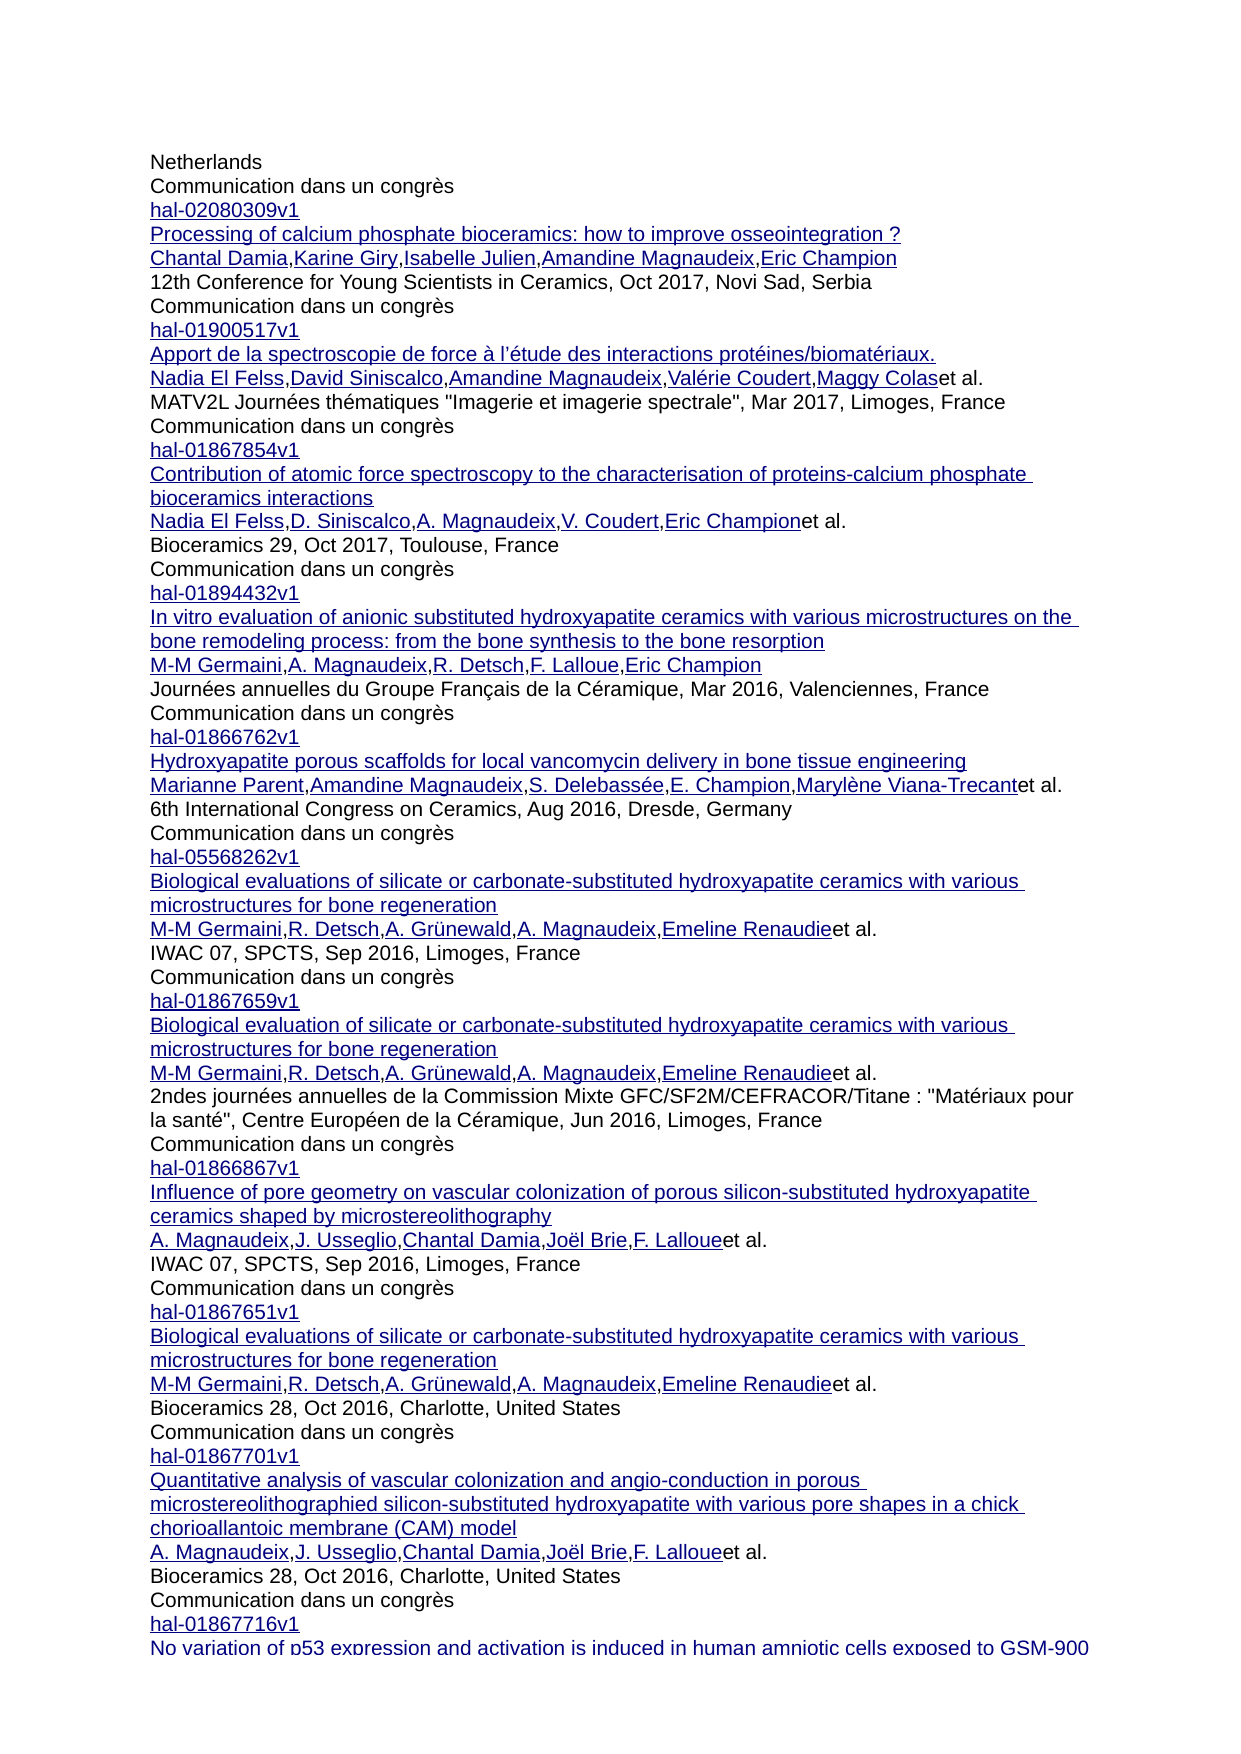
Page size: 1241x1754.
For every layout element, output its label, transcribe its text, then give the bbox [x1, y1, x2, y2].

table_cell Processing of calcium phosphate bioceramics: how to improve osseointegration ? Chantal Damia,Karine Giry,Isabelle Julien,Amandine Magnaudeix,Eric Champion 12th Conference for Young Scientists in Ceramics, Oct 2017, Novi Sad, Serbia Communication dans un congrès hal-01900517v1 [150, 222, 1090, 342]
table_cell Contribution of atomic force spectroscopy to the characterisation of proteins-calcium phosphate bioceramics interactions Nadia El Felss,D. Siniscalco,A. Magnaudeix,V. Coudert,Eric Championet al. Bioceramics 29, Oct 2017, Toulouse, France Communication dans un congrès hal-01894432v1 [150, 461, 1090, 605]
table_cell Netherlands Communication dans un congrès hal-02080309v1 [150, 150, 1090, 222]
table_cell Hydroxyapatite porous scaffolds for local vancomycin delivery in bone tissue engineering Marianne Parent,Amandine Magnaudeix,S. Delebassée,E. Champion,Marylène Viana-Trecantet al. 6th International Congress on Ceramics, Aug 2016, Dresde, Germany Communication dans un congrès hal-05568262v1 [150, 749, 1090, 869]
table_cell No variation of p53 expression and activation is induced in human amniotic cells exposed to GSM-900 [150, 1635, 1090, 1655]
table_cell Quantitative analysis of vascular colonization and angio-conduction in porous microstereolithographied silicon-substituted hydroxyapatite with various pore shapes in a chick chorioallantoic membrane (CAM) model A. Magnaudeix,J. Usseglio,Chantal Damia,Joël Brie,F. Lalloueet al. Bioceramics 28, Oct 2016, Charlotte, United States Communication dans un congrès hal-01867716v1 [150, 1468, 1090, 1635]
table_cell Biological evaluation of silicate or carbonate-substituted hydroxyapatite ceramics with various microstructures for bone regeneration M-M Germaini,R. Detsch,A. Grünewald,A. Magnaudeix,Emeline Renaudieet al. 2ndes journées annuelles de la Commission Mixte GFC/SF2M/CEFRACOR/Titane : "Matériaux pour la santé", Centre Européen de la Céramique, Jun 2016, Limoges, France Communication dans un congrès hal-01866867v1 [150, 1013, 1090, 1180]
table_cell Biological evaluations of silicate or carbonate-substituted hydroxyapatite ceramics with various microstructures for bone regeneration M-M Germaini,R. Detsch,A. Grünewald,A. Magnaudeix,Emeline Renaudieet al. Bioceramics 28, Oct 2016, Charlotte, United States Communication dans un congrès hal-01867701v1 [150, 1324, 1090, 1468]
table_cell Biological evaluations of silicate or carbonate-substituted hydroxyapatite ceramics with various microstructures for bone regeneration M-M Germaini,R. Detsch,A. Grünewald,A. Magnaudeix,Emeline Renaudieet al. IWAC 07, SPCTS, Sep 2016, Limoges, France Communication dans un congrès hal-01867659v1 [150, 869, 1090, 1012]
table_cell Apport de la spectroscopie de force à l’étude des interactions protéines/biomatériaux. Nadia El Felss,David Siniscalco,Amandine Magnaudeix,Valérie Coudert,Maggy Colaset al. MATV2L Journées thématiques "Imagerie et imagerie spectrale", Mar 2017, Limoges, France Communication dans un congrès hal-01867854v1 [150, 342, 1090, 461]
table_cell Influence of pore geometry on vascular colonization of porous silicon-substituted hydroxyapatite ceramics shaped by microstereolithography A. Magnaudeix,J. Usseglio,Chantal Damia,Joël Brie,F. Lalloueet al. IWAC 07, SPCTS, Sep 2016, Limoges, France Communication dans un congrès hal-01867651v1 [150, 1180, 1090, 1324]
table_cell In vitro evaluation of anionic substituted hydroxyapatite ceramics with various microstructures on the bone remodeling process: from the bone synthesis to the bone resorption M-M Germaini,A. Magnaudeix,R. Detsch,F. Lalloue,Eric Champion Journées annuelles du Groupe Français de la Céramique, Mar 2016, Valenciennes, France Communication dans un congrès hal-01866762v1 [150, 605, 1090, 749]
